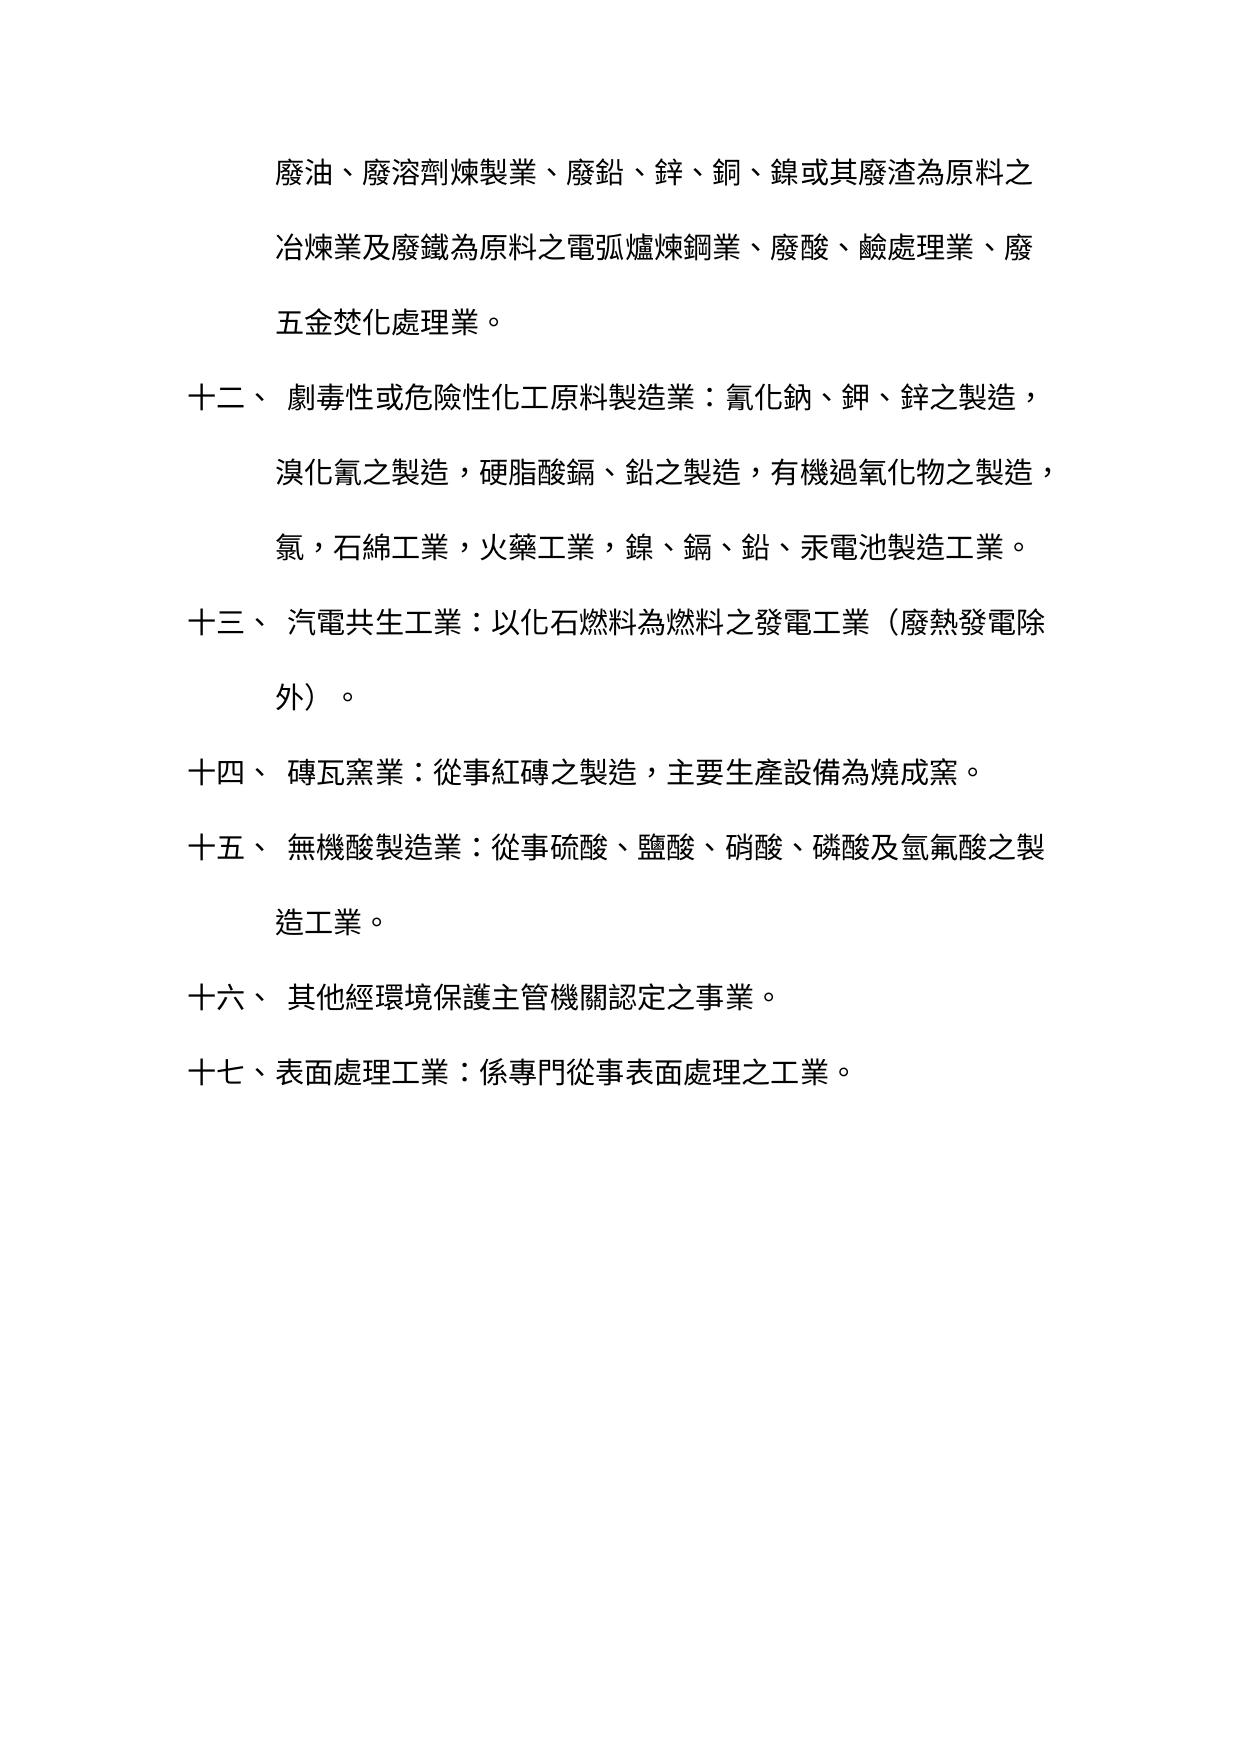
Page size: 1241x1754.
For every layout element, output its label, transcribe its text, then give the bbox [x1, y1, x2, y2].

list 劇毒性或危險性化工原料製造業：氰化鈉、鉀、鋅之製造，溴化氰之製造，硬脂酸鎘、鉛之製造，有機過氧化物之製造，氯，石綿工業，火藥工業，鎳、鎘、鉛、汞電池製造工業。 [187, 352, 1053, 577]
list 廢油、廢溶劑煉製業、廢鉛、鋅、銅、鎳或其廢渣為原料之冶煉業及廢鐵為原料之電弧爐煉鋼業、廢酸、鹼處理業、廢五金焚化處理業。 [187, 127, 1053, 352]
list 磚瓦窯業：從事紅磚之製造，主要生產設備為燒成窯。 [187, 727, 1053, 802]
text 十七、表面處理工業：係專門從事表面處理之工業。 [187, 1027, 1053, 1102]
list 汽電共生工業：以化石燃料為燃料之發電工業（廢熱發電除外）。 [187, 577, 1053, 727]
list 無機酸製造業：從事硫酸、鹽酸、硝酸、磷酸及氫氟酸之製造工業。 [187, 802, 1053, 952]
list 其他經環境保護主管機關認定之事業。 [187, 952, 1053, 1027]
